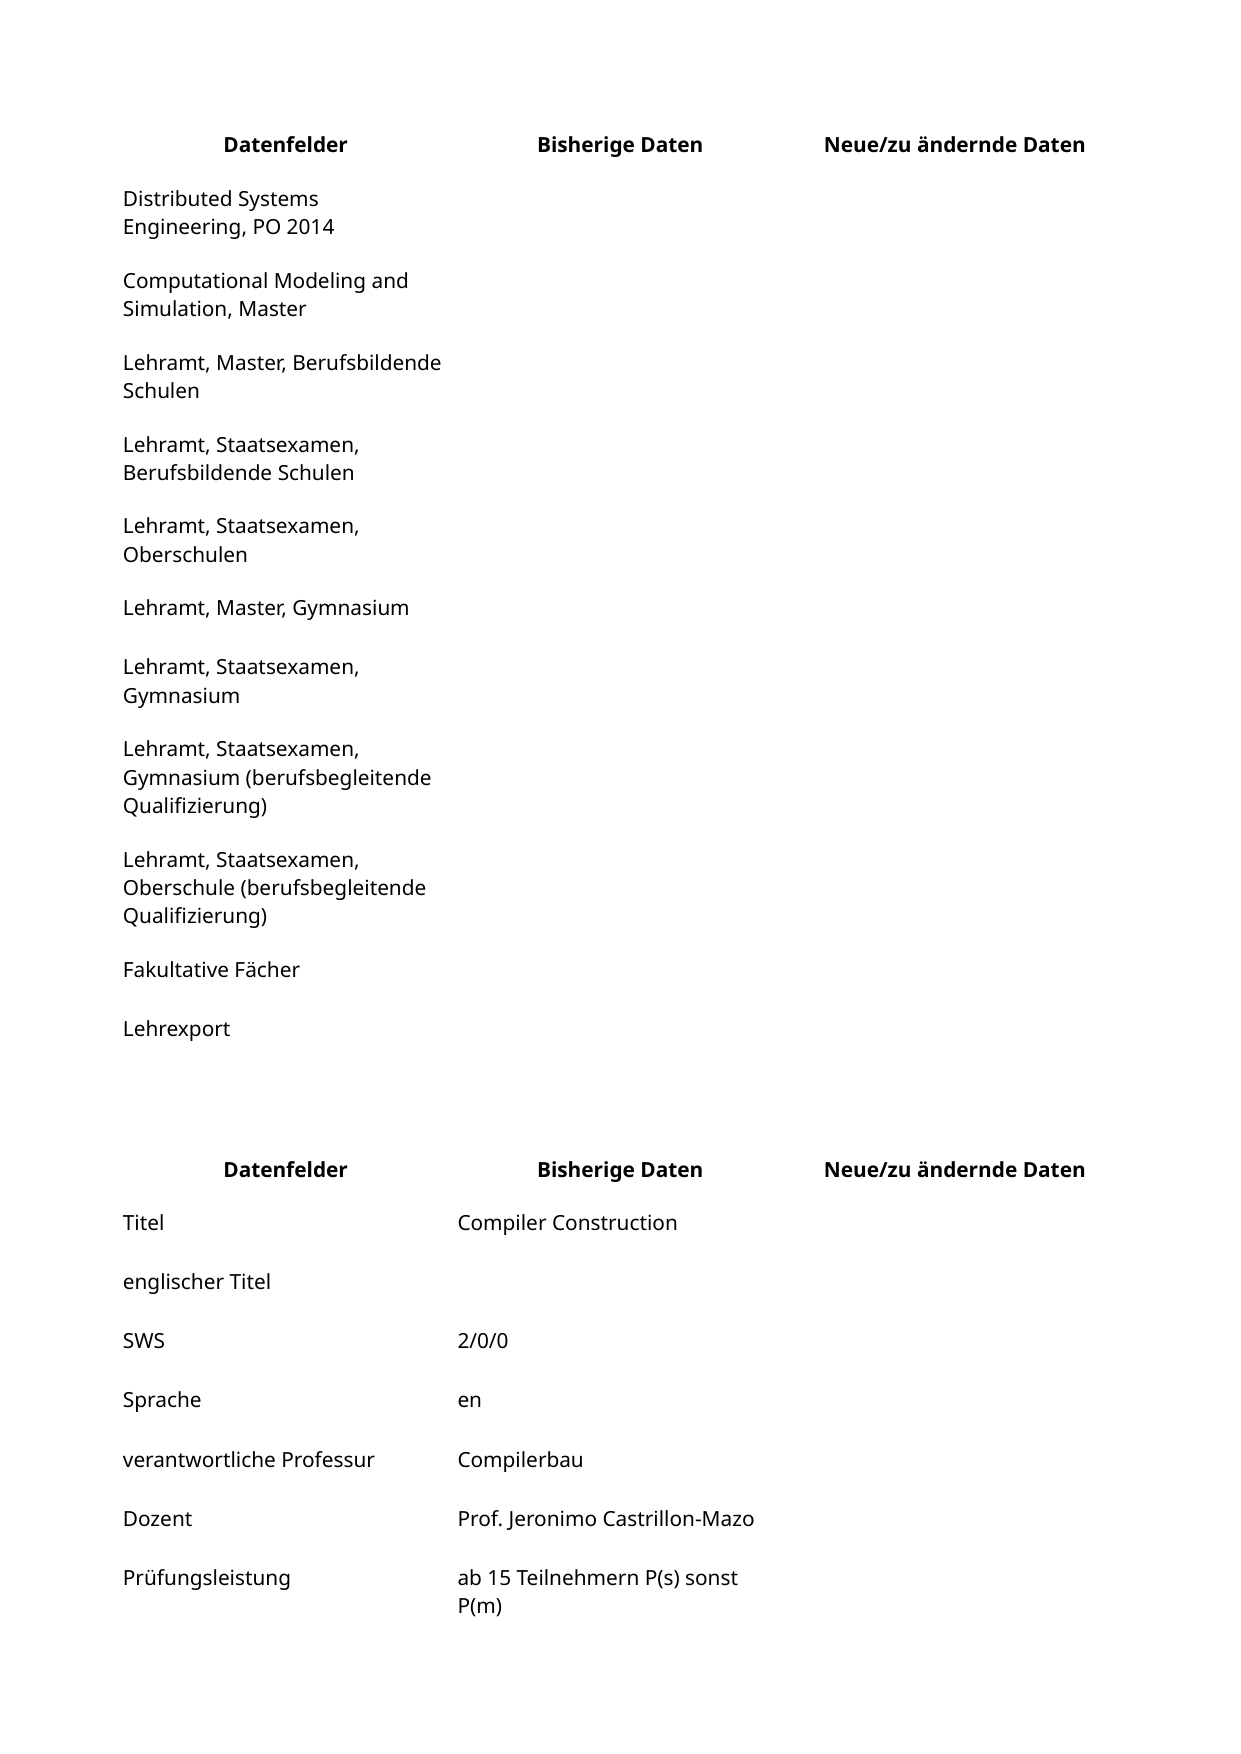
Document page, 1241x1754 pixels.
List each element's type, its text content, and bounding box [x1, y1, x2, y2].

table_cell Lehramt, Staatsexamen, Oberschule (berufsbegleitende Qualifizierung) [118, 832, 453, 942]
table_cell Computational Modeling and Simulation, Master [118, 254, 453, 335]
table_cell [788, 1373, 1122, 1432]
table_cell verantwortliche Professur [118, 1432, 453, 1491]
table_cell [788, 1255, 1122, 1314]
table_cell [788, 1491, 1122, 1550]
table_cell [788, 1196, 1122, 1255]
table_cell [453, 172, 787, 253]
table_cell Sprache [118, 1373, 453, 1432]
table_cell [788, 254, 1122, 335]
table_cell englischer Titel [118, 1255, 453, 1314]
table_cell [788, 722, 1122, 832]
table_cell [453, 1002, 787, 1061]
table_cell [453, 1255, 787, 1314]
table_cell Prüfungsleistung [118, 1550, 453, 1632]
table_cell [453, 832, 787, 942]
table_cell [453, 254, 787, 335]
table_header Datenfelder [118, 118, 453, 172]
table_cell [453, 417, 787, 499]
table_cell [788, 1550, 1122, 1632]
table_cell [788, 1002, 1122, 1061]
table_cell [453, 640, 787, 722]
table_cell Titel [118, 1196, 453, 1255]
table_cell [788, 1314, 1122, 1373]
table_cell Lehramt, Staatsexamen, Oberschulen [118, 499, 453, 581]
table_cell Lehramt, Staatsexamen, Gymnasium [118, 640, 453, 722]
table_cell [788, 943, 1122, 1002]
table_cell Prof. Jeronimo Castrillon-Mazo [453, 1491, 787, 1550]
table_cell [788, 581, 1122, 640]
table_cell SWS [118, 1314, 453, 1373]
table_cell [788, 832, 1122, 942]
table_header Neue/zu ändernde Daten [788, 1143, 1122, 1196]
table_cell [453, 722, 787, 832]
table_cell [788, 335, 1122, 417]
table_cell [453, 499, 787, 581]
table_header Neue/zu ändernde Daten [788, 118, 1122, 172]
table_cell en [453, 1373, 787, 1432]
table_cell Compiler Construction [453, 1196, 787, 1255]
table_cell Fakultative Fächer [118, 943, 453, 1002]
table_header Datenfelder [118, 1143, 453, 1196]
table_header Bisherige Daten [453, 1143, 787, 1196]
table_cell [788, 172, 1122, 253]
table_cell [788, 417, 1122, 499]
table_cell Lehramt, Master, Gymnasium [118, 581, 453, 640]
table_cell ab 15 Teilnehmern P(s) sonst P(m) [453, 1550, 787, 1632]
table_cell Lehramt, Master, Berufsbildende Schulen [118, 335, 453, 417]
table_cell [788, 640, 1122, 722]
table_cell [453, 581, 787, 640]
table_cell [788, 499, 1122, 581]
table_cell Lehrexport [118, 1002, 453, 1061]
table_cell 2/0/0 [453, 1314, 787, 1373]
table_cell [788, 1432, 1122, 1491]
table_cell Lehramt, Staatsexamen, Gymnasium (berufsbegleitende Qualifizierung) [118, 722, 453, 832]
table_header Bisherige Daten [453, 118, 787, 172]
table_cell Compilerbau [453, 1432, 787, 1491]
table_cell Distributed Systems Engineering, PO 2014 [118, 172, 453, 253]
table_cell [453, 943, 787, 1002]
table_cell [453, 335, 787, 417]
table_cell Dozent [118, 1491, 453, 1550]
table_cell Lehramt, Staatsexamen, Berufsbildende Schulen [118, 417, 453, 499]
